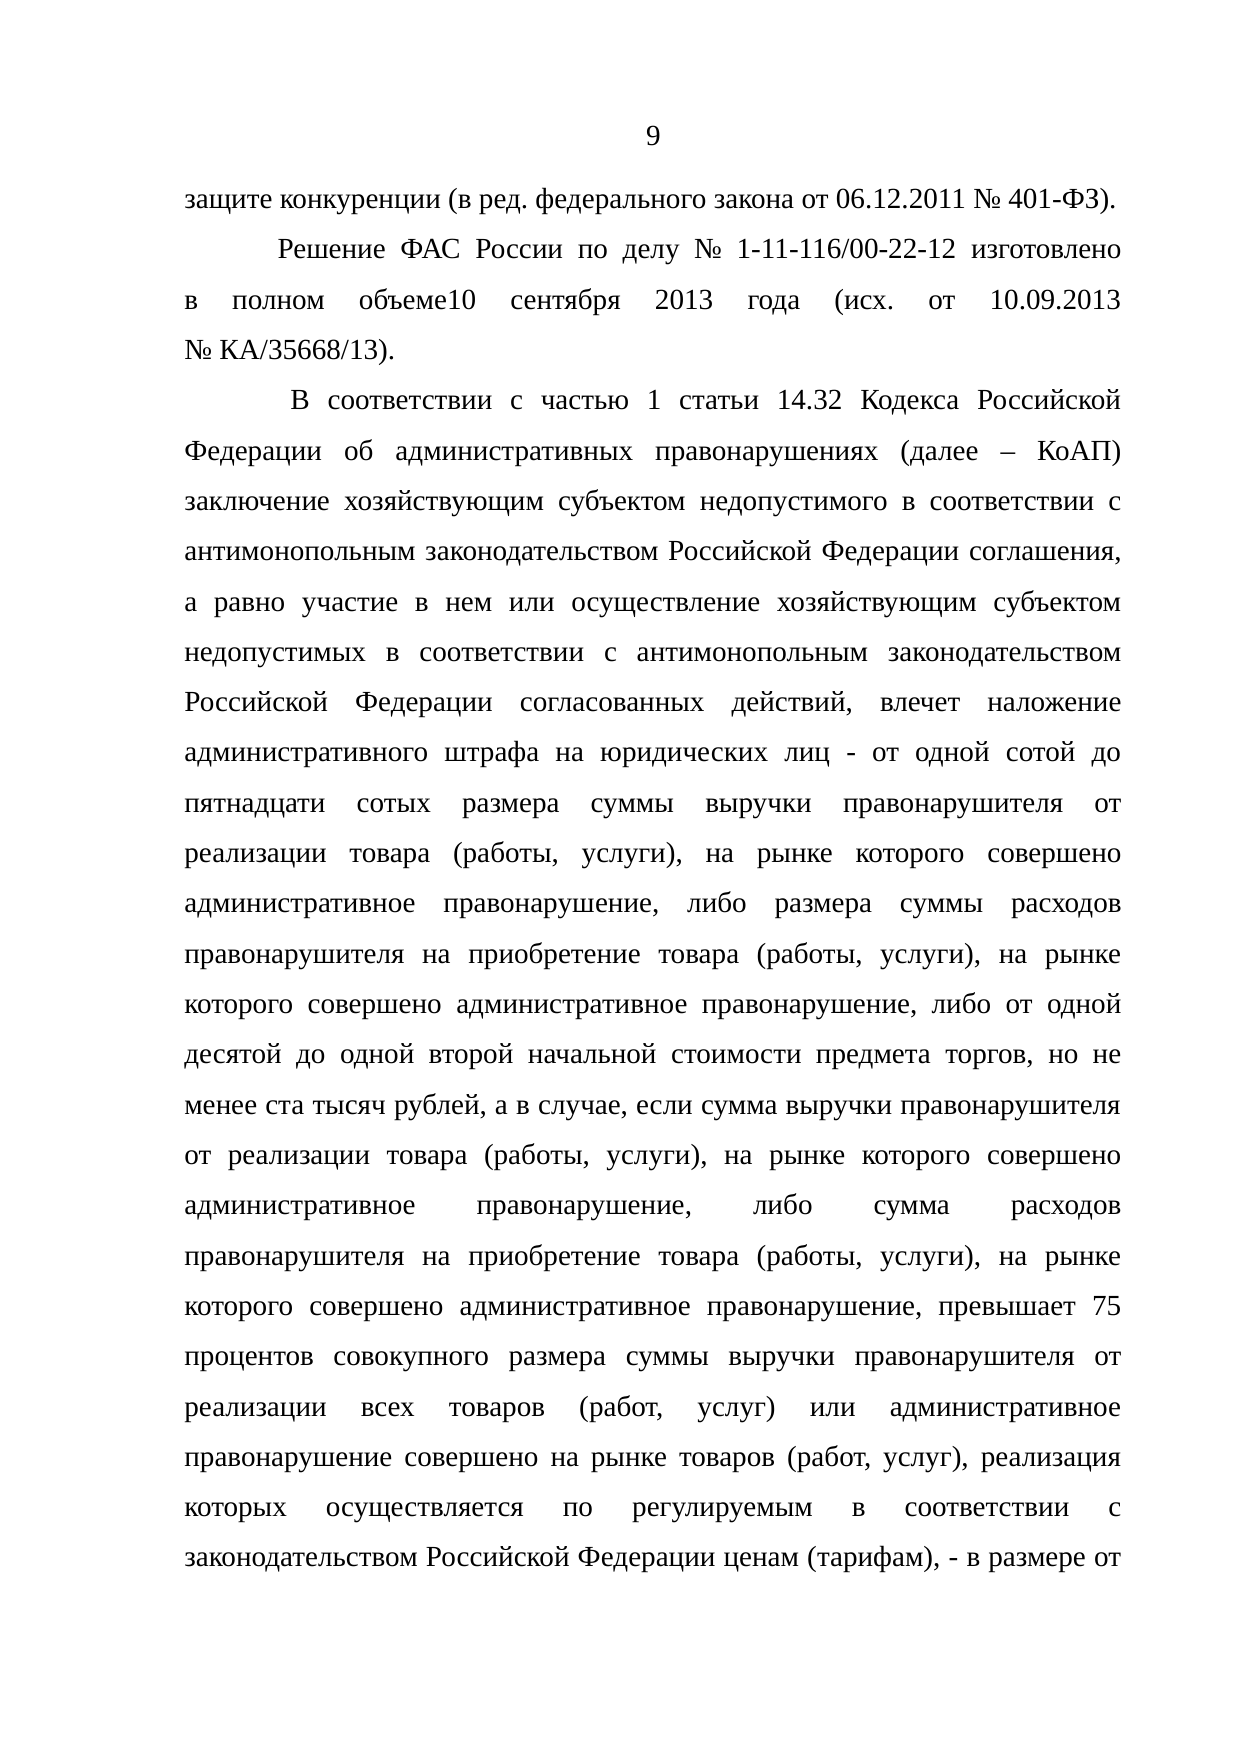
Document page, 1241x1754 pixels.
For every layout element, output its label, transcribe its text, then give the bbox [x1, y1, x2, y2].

text В соответствии с частью 1 статьи 14.32 Кодекса Российской Федерации об административных правонарушениях (далее – КоАП) заключение хозяйствующим субъектом недопустимого в соответствии с антимонопольным законодательством Российской Федерации соглашения, а равно участие в нем или осуществление хозяйствующим субъектом недопустимых в соответствии с антимонопольным законодательством Российской Федерации согласованных действий, влечет наложение административного штрафа на юридических лиц - от одной сотой до пятнадцати сотых размера суммы выручки правонарушителя от реализации товара (работы, услуги), на рынке которого совершено административное правонарушение, либо размера суммы расходов правонарушителя на приобретение товара (работы, услуги), на рынке которого совершено административное правонарушение, либо от одной десятой до одной второй начальной стоимости предмета торгов, но не менее ста тысяч рублей, а в случае, если сумма выручки правонарушителя от реализации товара (работы, услуги), на рынке которого совершено административное правонарушение, либо сумма расходов правонарушителя на приобретение товара (работы, услуги), на рынке которого совершено административное правонарушение, превышает 75 процентов совокупного размера суммы выручки правонарушителя от реализации всех товаров (работ, услуг) или административное правонарушение совершено на рынке товаров (работ, услуг), реализация которых осуществляется по регулируемым в соответствии с законодательством Российской Федерации ценам (тарифам), - в размере от [184, 382, 1122, 1573]
text защите конкуренции (в ред. федерального закона от 06.12.2011 № 401-ФЗ). [184, 181, 1122, 215]
text Решение ФАС России по делу № 1-11-116/00-22-12 изготовлено в полном объеме10 сентября 2013 года (исх. от 10.09.2013 № КА/35668/13). [184, 231, 1122, 366]
